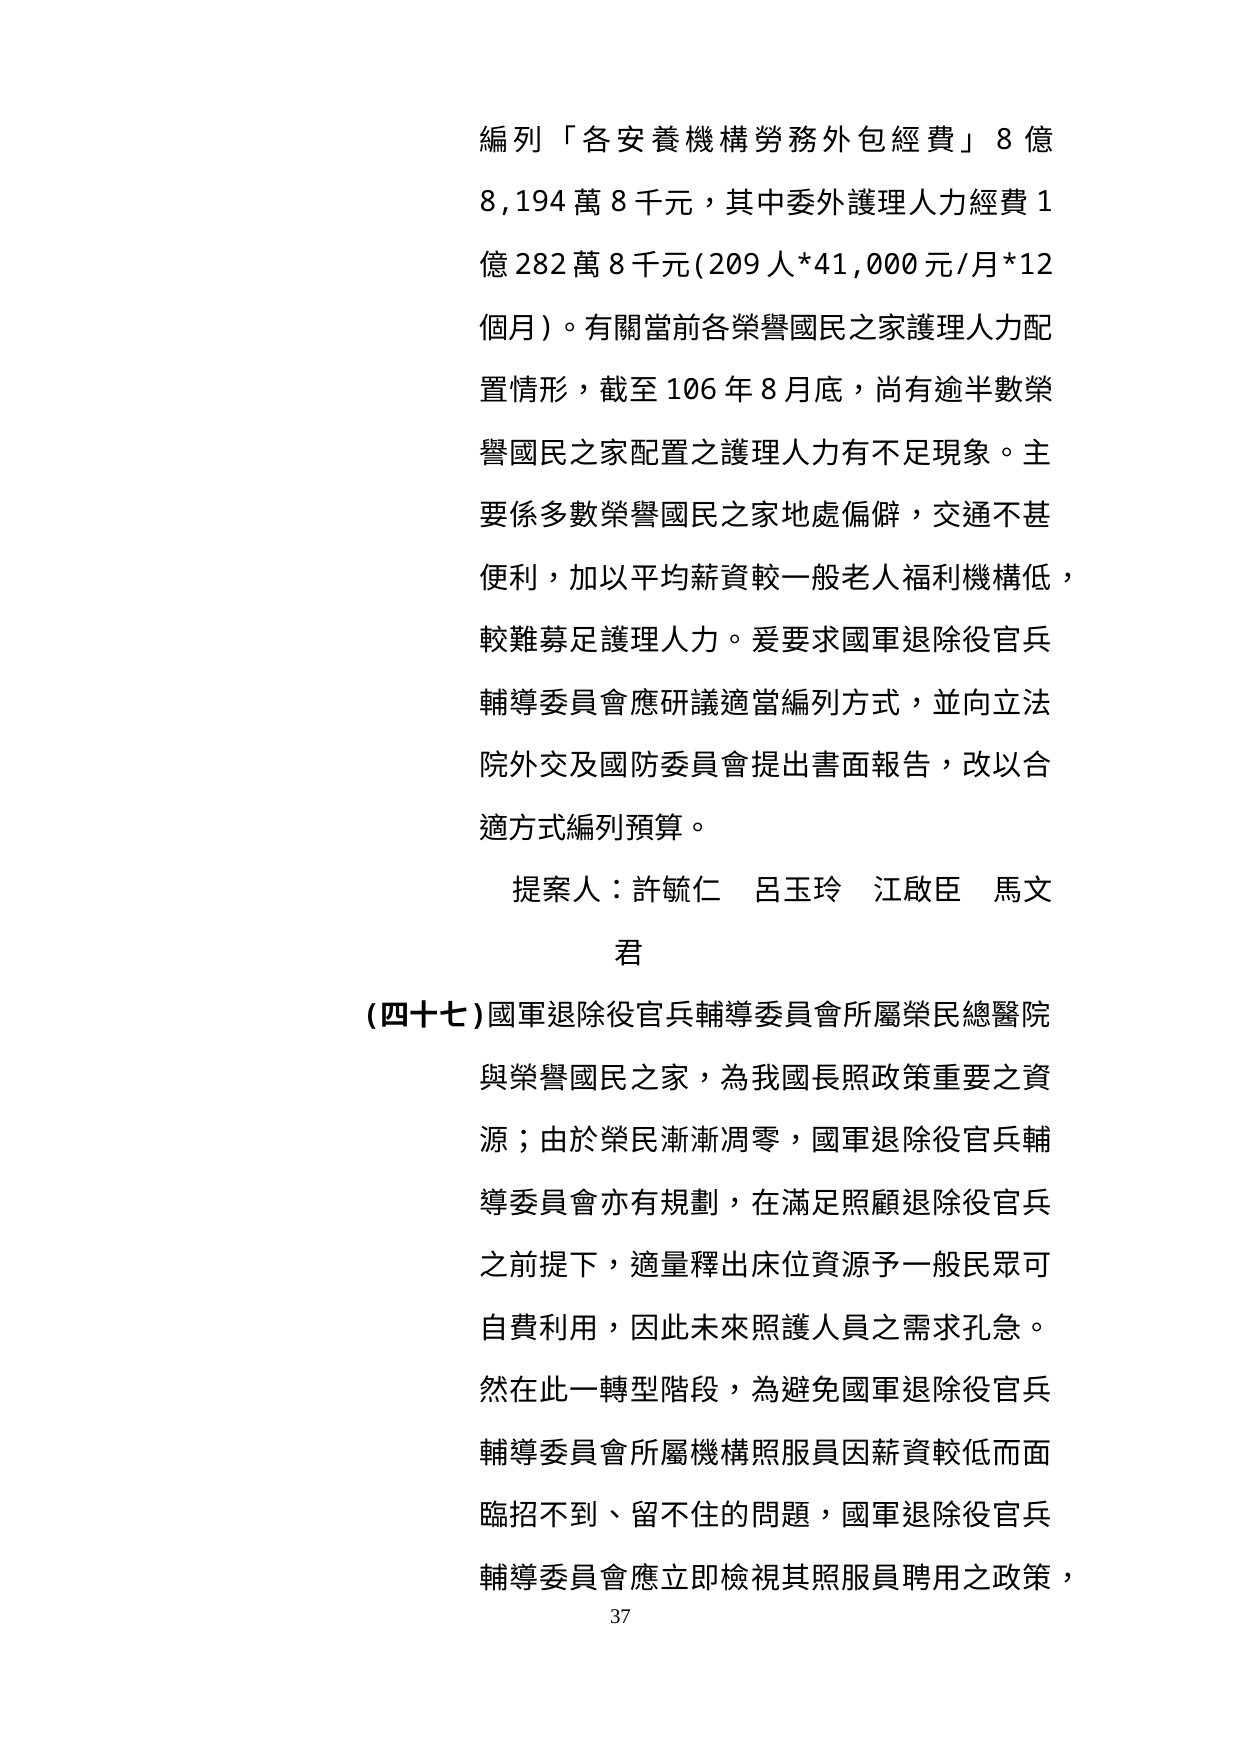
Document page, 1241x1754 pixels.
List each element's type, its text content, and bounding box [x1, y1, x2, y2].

text 提案人：許毓仁 呂玉玲 江啟臣 馬文君 [512, 846, 1053, 971]
text (四十六)國軍退除役官兵輔導委員會107年度於「榮民安養及養護-基本行政工作維持」項下預算編列「各安養機構勞務外包經費」8億8,194萬8千元，其中委外護理人力經費1億282萬8千元(209人*41,000元/月*12個月)。有關當前各榮譽國民之家護理人力配置情形，截至106年8月底，尚有逾半數榮譽國民之家配置之護理人力有不足現象。主要係多數榮譽國民之家地處偏僻，交通不甚便利，加以平均薪資較一般老人福利機構低，較難募足護理人力。爰要求國軍退除役官兵輔導委員會應研議適當編列方式，並向立法院外交及國防委員會提出書面報告，改以合適方式編列預算。 [362, 96, 1053, 846]
text (四十七)國軍退除役官兵輔導委員會所屬榮民總醫院與榮譽國民之家，為我國長照政策重要之資源；由於榮民漸漸凋零，國軍退除役官兵輔導委員會亦有規劃，在滿足照顧退除役官兵之前提下，適量釋出床位資源予一般民眾可自費利用，因此未來照護人員之需求孔急。然在此一轉型階段，為避免國軍退除役官兵輔導委員會所屬機構照服員因薪資較低而面臨招不到、留不住的問題，國軍退除役官兵輔導委員會應立即檢視其照服員聘用之政策，並研擬相關因應措施，以維持並提升所屬機構照護之品質。 [362, 971, 1053, 1596]
